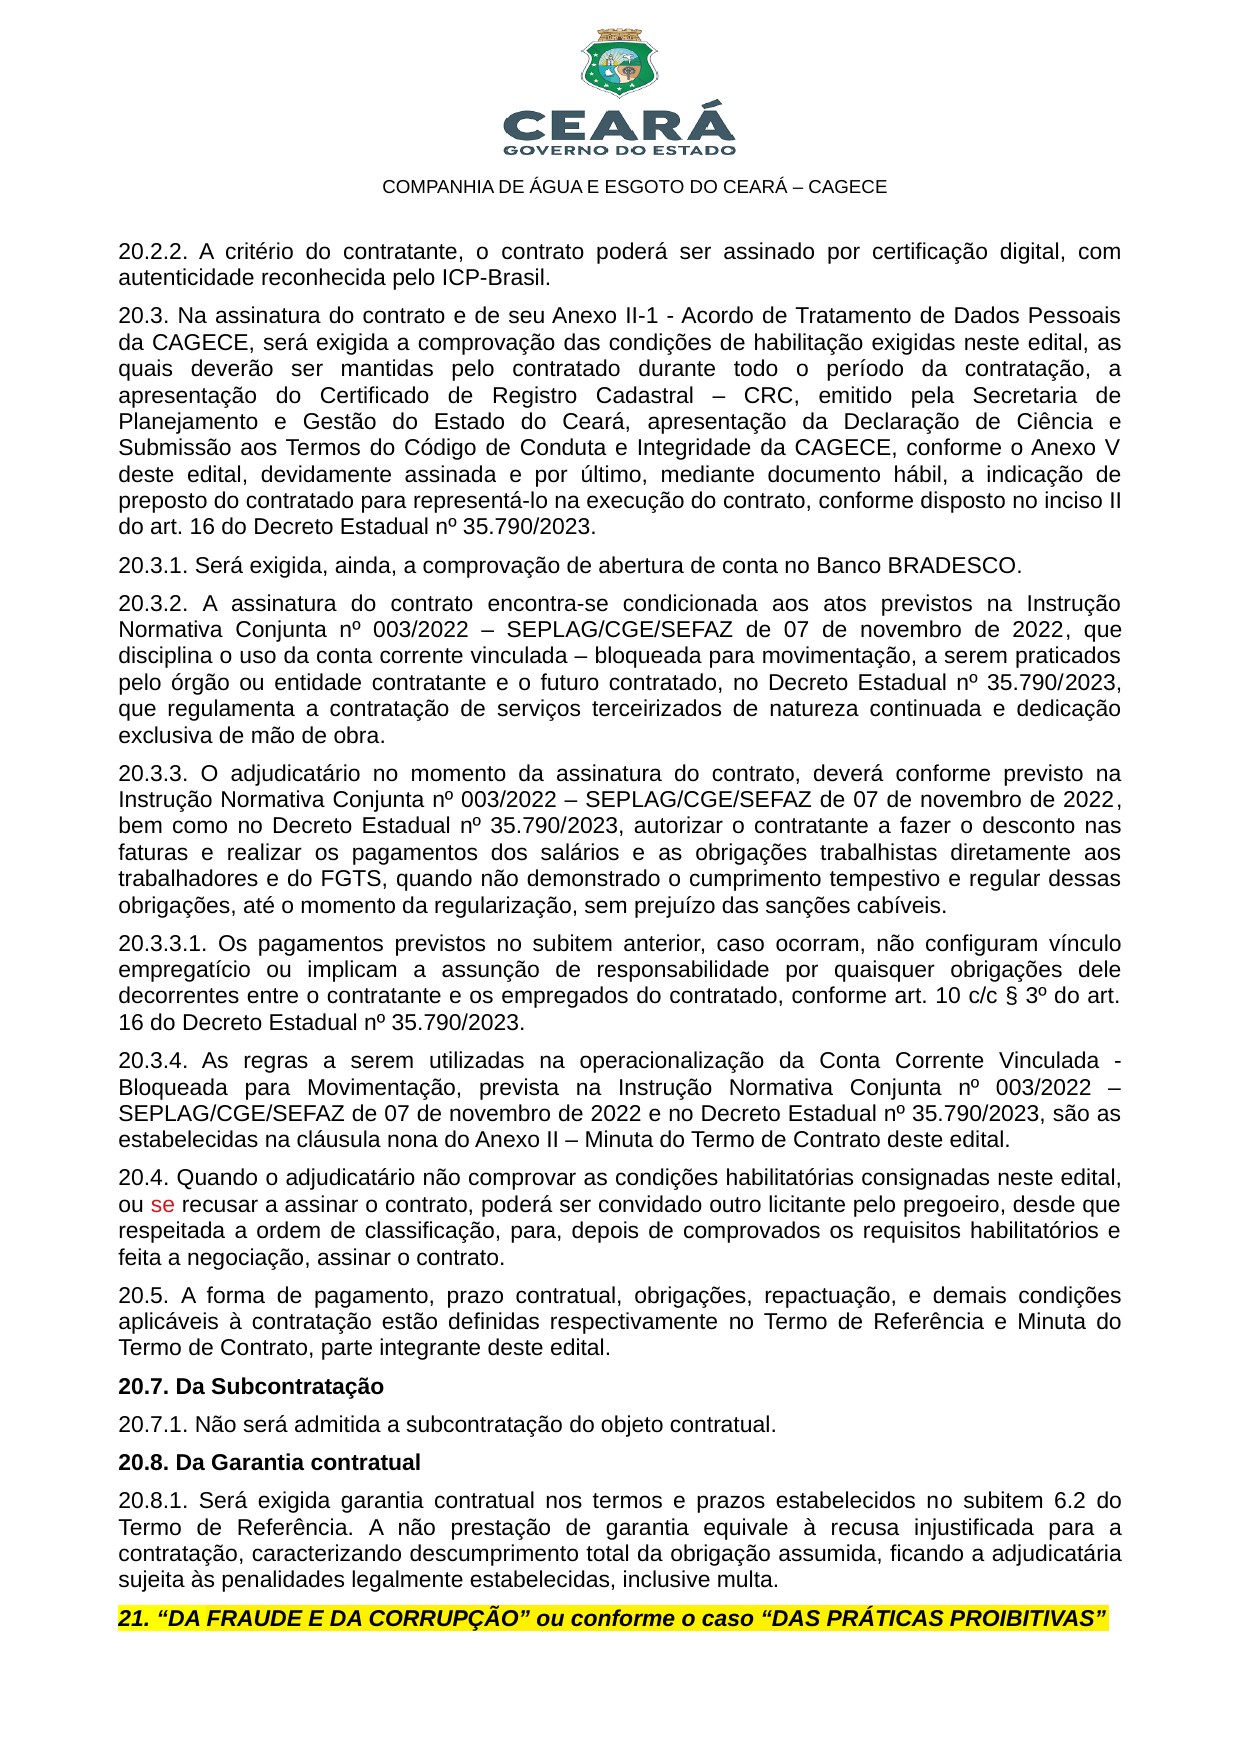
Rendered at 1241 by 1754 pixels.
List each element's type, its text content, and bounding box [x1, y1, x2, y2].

text 20.3. Na assinatura do contrato e de seu Anexo II-1 - Acordo de Tratamento de Dados Pessoais da CAGECE, será exigida a comprovação das condições de habilitação exigidas neste edital, as quais deverão ser mantidas pelo contratado durante todo o período da contratação, a apresentação do Certificado de Registro Cadastral – CRC, emitido pela Secretaria de Planejamento e Gestão do Estado do Ceará, apresentação da Declaração de Ciência e Submissão aos Termos do Código de Conduta e Integridade da CAGECE, conforme o Anexo V deste edital, devidamente assinada e por último, mediante documento hábil, a indicação de preposto do contratado para representá-lo na execução do contrato, conforme disposto no inciso II do art. 16 do Decreto Estadual nº 35.790/2023. [118, 302, 1122, 540]
text 20.3.4. As regras a serem utilizadas na operacionalização da Conta Corrente Vinculada - Bloqueada para Movimentação, prevista na Instrução Normativa Conjunta nº 003/2022 – SEPLAG/CGE/SEFAZ de 07 de novembro de 2022 e no Decreto Estadual nº 35.790/2023, são as estabelecidas na cláusula nona do Anexo II – Minuta do Termo de Contrato deste edital. [118, 1047, 1122, 1152]
text 20.2.2. A critério do contratante, o contrato poderá ser assinado por certificação digital, com autenticidade reconhecida pelo ICP-Brasil. [118, 238, 1122, 291]
text 20.7.1. Não será admitida a subcontratação do objeto contratual. [118, 1411, 1122, 1437]
text 20.7. Da Subcontratação [118, 1373, 1122, 1399]
text 20.8.1. Será exigida garantia contratual nos termos e prazos estabelecidos no subitem 6.2 do Termo de Referência. A não prestação de garantia equivale à recusa injustificada para a contratação, caracterizando descumprimento total da obrigação assumida, ficando a adjudicatária sujeita às penalidades legalmente estabelecidas, inclusive multa. [118, 1487, 1122, 1593]
text 20.3.3.1. Os pagamentos previstos no subitem anterior, caso ocorram, não configuram vínculo empregatício ou implicam a assunção de responsabilidade por quaisquer obrigações dele decorrentes entre o contratante e os empregados do contratado, conforme art. 10 c/c § 3º do art. 16 do Decreto Estadual nº 35.790/2023. [118, 930, 1122, 1035]
text 20.8. Da Garantia contratual [118, 1449, 1122, 1475]
picture [482, 24, 758, 159]
subtitle 21. “DA FRAUDE E DA CORRUPÇÃO” ou conforme o caso “DAS PRÁTICAS PROIBITIVAS” [118, 1604, 1122, 1631]
text 20.3.1. Será exigida, ainda, a comprovação de abertura de conta no Banco BRADESCO. [118, 552, 1122, 578]
text 20.3.3. O adjudicatário no momento da assinatura do contrato, deverá conforme previsto na Instrução Normativa Conjunta nº 003/2022 – SEPLAG/CGE/SEFAZ de 07 de novembro de 2022, bem como no Decreto Estadual nº 35.790/2023, autorizar o contratante a fazer o desconto nas faturas e realizar os pagamentos dos salários e as obrigações trabalhistas diretamente aos trabalhadores e do FGTS, quando não demonstrado o cumprimento tempestivo e regular dessas obrigações, até o momento da regularização, sem prejuízo das sanções cabíveis. [118, 760, 1122, 918]
text 20.5. A forma de pagamento, prazo contratual, obrigações, repactuação, e demais condições aplicáveis à contratação estão definidas respectivamente no Termo de Referência e Minuta do Termo de Contrato, parte integrante deste edital. [118, 1282, 1122, 1361]
text 20.3.2. A assinatura do contrato encontra-se condicionada aos atos previstos na Instrução Normativa Conjunta nº 003/2022 – SEPLAG/CGE/SEFAZ de 07 de novembro de 2022, que disciplina o uso da conta corrente vinculada – bloqueada para movimentação, a serem praticados pelo órgão ou entidade contratante e o futuro contratado, no Decreto Estadual nº 35.790/2023, que regulamenta a contratação de serviços terceirizados de natureza continuada e dedicação exclusiva de mão de obra. [118, 590, 1122, 748]
text 20.4. Quando o adjudicatário não comprovar as condições habilitatórias consignadas neste edital, ou se recusar a assinar o contrato, poderá ser convidado outro licitante pelo pregoeiro, desde que respeitada a ordem de classificação, para, depois de comprovados os requisitos habilitatórios e feita a negociação, assinar o contrato. [118, 1164, 1122, 1270]
